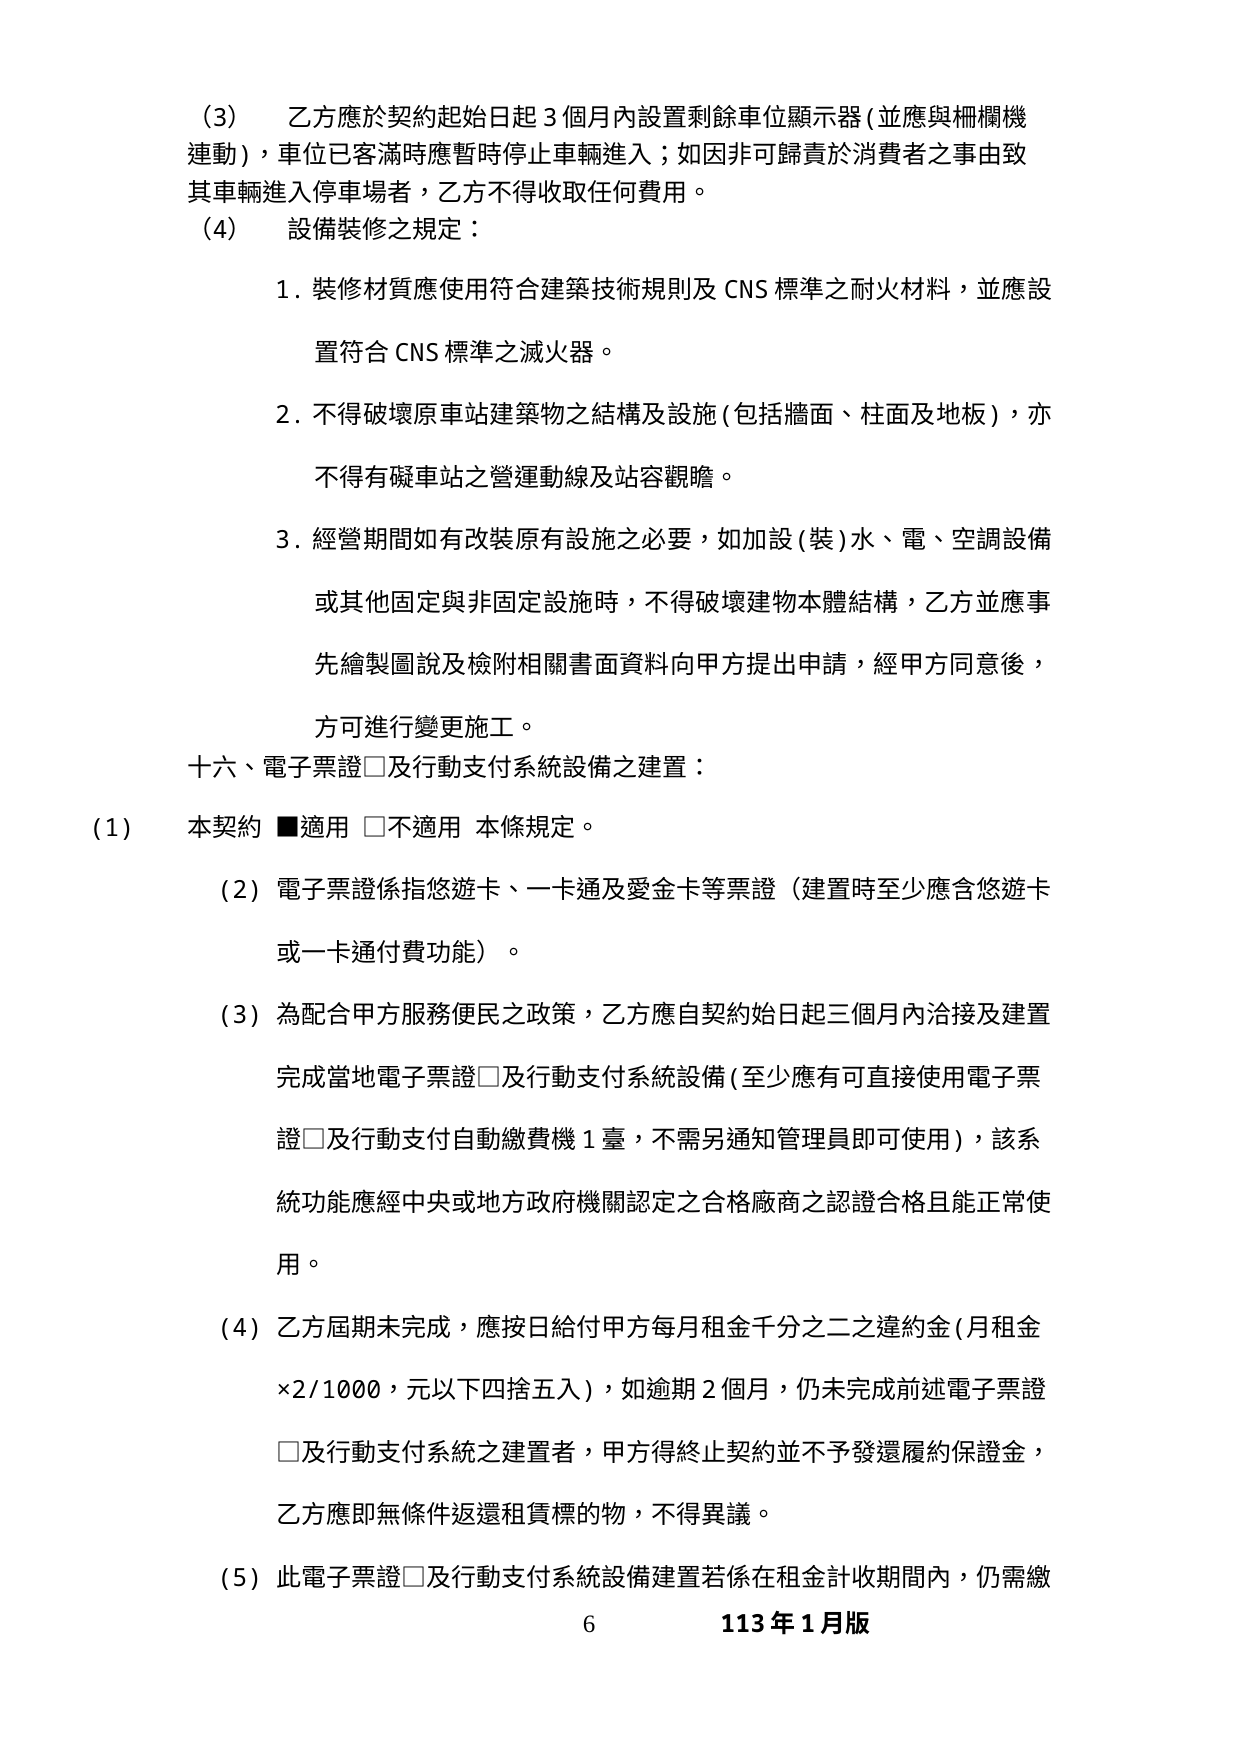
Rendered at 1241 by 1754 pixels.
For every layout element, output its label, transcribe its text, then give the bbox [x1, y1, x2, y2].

list 乙方屆期未完成，應按日給付甲方每月租金千分之二之違約金(月租金×2/1000，元以下四捨五入)，如逾期2個月，仍未完成前述電子票證□及行動支付系統之建置者，甲方得終止契約並不予發還履約保證金，乙方應即無條件返還租賃標的物，不得異議。 [217, 1284, 1053, 1534]
list 經營期間如有改裝原有設施之必要，如加設(裝)水、電、空調設備或其他固定與非固定設施時，不得破壞建物本體結構，乙方並應事先繪製圖說及檢附相關書面資料向甲方提出申請，經甲方同意後，方可進行變更施工。 [275, 496, 1053, 746]
list 電子票證係指悠遊卡、一卡通及愛金卡等票證（建置時至少應含悠遊卡或一卡通付費功能）。 [217, 846, 1053, 971]
list 本契約 ■適用 □不適用 本條規定。 [89, 784, 1053, 846]
list 乙方應於契約起始日起3個月內設置剩餘車位顯示器(並應與柵欄機連動)，車位已客滿時應暫時停止車輛進入；如因非可歸責於消費者之事由致其車輛進入停車場者，乙方不得收取任何費用。 [187, 96, 1047, 209]
list 此電子票證□及行動支付系統設備建置若係在租金計收期間內，仍需繳 [217, 1534, 1053, 1596]
list 不得破壞原車站建築物之結構及設施(包括牆面、柱面及地板)，亦不得有礙車站之營運動線及站容觀瞻。 [275, 371, 1053, 496]
text 十六、電子票證□及行動支付系統設備之建置： [187, 746, 1047, 784]
list 裝修材質應使用符合建築技術規則及CNS標準之耐火材料，並應設置符合CNS標準之滅火器。 [275, 246, 1053, 371]
list 設備裝修之規定： [187, 209, 1047, 246]
list 為配合甲方服務便民之政策，乙方應自契約始日起三個月內洽接及建置完成當地電子票證□及行動支付系統設備(至少應有可直接使用電子票證□及行動支付自動繳費機1臺，不需另通知管理員即可使用)，該系統功能應經中央或地方政府機關認定之合格廠商之認證合格且能正常使用。 [217, 971, 1053, 1284]
